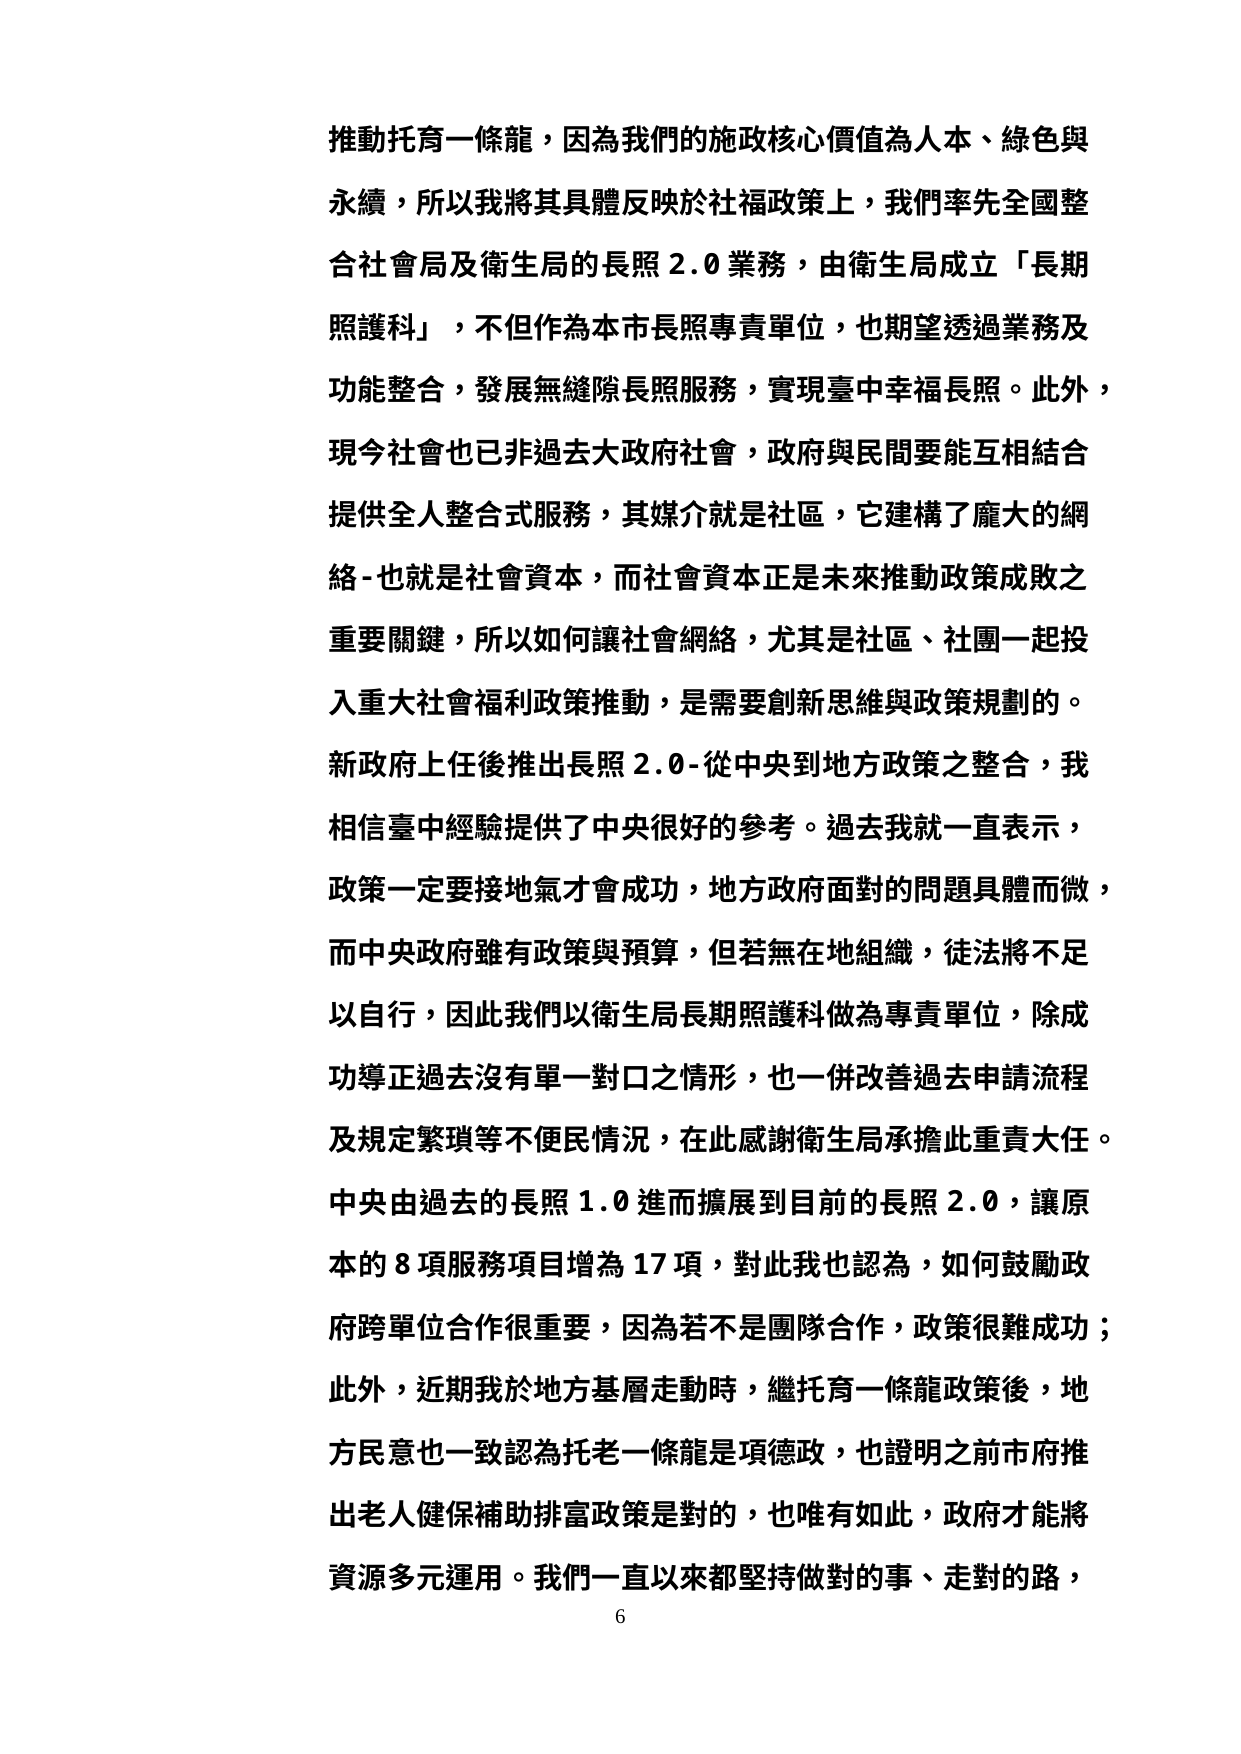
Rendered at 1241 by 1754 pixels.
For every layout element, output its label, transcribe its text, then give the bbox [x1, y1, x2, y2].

list 社會型態與人口結構的變化已成為全球問題，其中高齡化與少子女化同時發生，使得社會中間世代特別是年輕人負擔加重，如何解決是政府迫切面對之問題。正因如此，我上任後積極推動托育一條龍，因為我們的施政核心價值為人本、綠色與永續，所以我將其具體反映於社福政策上，我們率先全國整合社會局及衛生局的長照2.0業務，由衛生局成立「長期照護科」，不但作為本市長照專責單位，也期望透過業務及功能整合，發展無縫隙長照服務，實現臺中幸福長照。此外，現今社會也已非過去大政府社會，政府與民間要能互相結合提供全人整合式服務，其媒介就是社區，它建構了龐大的網絡-也就是社會資本，而社會資本正是未來推動政策成敗之重要關鍵，所以如何讓社會網絡，尤其是社區、社團一起投入重大社會福利政策推動，是需要創新思維與政策規劃的。新政府上任後推出長照2.0-從中央到地方政策之整合，我相信臺中經驗提供了中央很好的參考。過去我就一直表示，政策一定要接地氣才會成功，地方政府面對的問題具體而微，而中央政府雖有政策與預算，但若無在地組織，徒法將不足以自行，因此我們以衛生局長期照護科做為專責單位，除成功導正過去沒有單一對口之情形，也一併改善過去申請流程及規定繁瑣等不便民情況，在此感謝衛生局承擔此重責大任。中央由過去的長照1.0進而擴展到目前的長照2.0，讓原本的8項服務項目增為17項，對此我也認為，如何鼓勵政府跨單位合作很重要，因為若不是團隊合作，政策很難成功；此外，近期我於地方基層走動時，繼托育一條龍政策後，地方民意也一致認為托老一條龍是項德政，也證明之前市府推出老人健保補助排富政策是對的，也唯有如此，政府才能將資源多元運用。我們一直以來都堅持做對的事、走對的路，政策調整不是為難市民而是把錢用在刀口上，為人民謀更多福祉，也因此，諸如教育局、勞工局、經發局等，若能共同合作將人才培訓導入長照職場上，則長照業務將可成為年輕人嚮往之志業，對社會而言將是美好的景象。(辦理機關：本府各機關) [194, 96, 1090, 1596]
